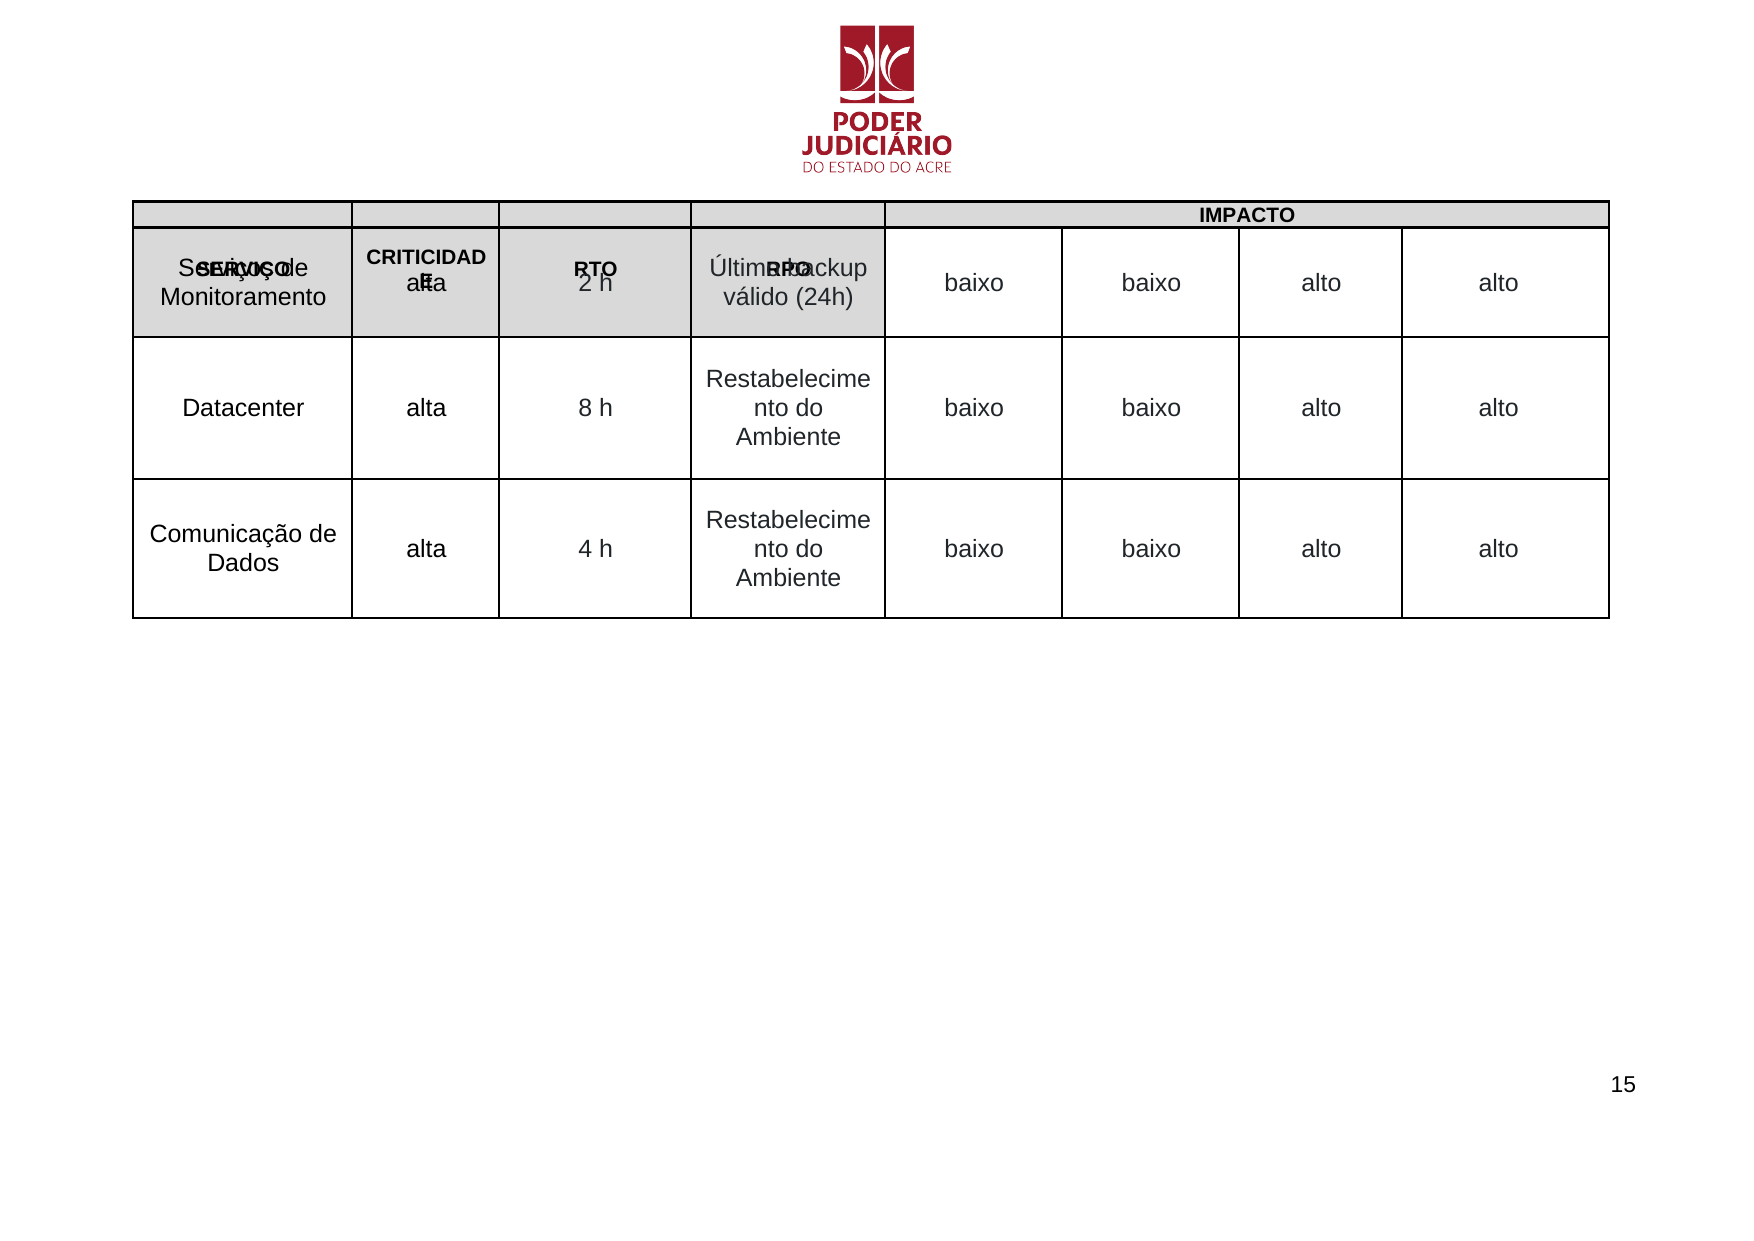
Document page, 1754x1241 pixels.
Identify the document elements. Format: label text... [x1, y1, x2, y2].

table_cell baixo [1063, 229, 1238, 336]
table_cell baixo [1063, 480, 1238, 617]
table_cell Restabelecimento do Ambiente [692, 480, 884, 617]
table_header IMPACTO [886, 203, 1608, 226]
table_cell Restabelecimento do Ambiente [692, 338, 884, 477]
table_header [500, 203, 690, 226]
table_cell alta [353, 480, 498, 617]
table_cell baixo [1063, 338, 1238, 477]
table_cell Datacenter [134, 338, 351, 477]
table_cell alto [1240, 338, 1401, 477]
table_cell alto [1403, 338, 1608, 477]
table_header [353, 203, 498, 226]
table_cell alta [353, 229, 498, 336]
table_cell 2 h [500, 229, 690, 336]
table_cell alto [1240, 229, 1401, 336]
table_header [134, 203, 351, 226]
table_cell baixo [886, 229, 1061, 336]
table_cell baixo [886, 338, 1061, 477]
table_header [692, 203, 884, 226]
table_cell Comunicação de Dados [134, 480, 351, 617]
table_cell alto [1240, 480, 1401, 617]
table_cell Último backup válido (24h) [692, 229, 884, 336]
table_cell baixo [886, 480, 1061, 617]
table_cell alto [1403, 229, 1608, 336]
table_cell 4 h [500, 480, 690, 617]
table_cell alto [1403, 480, 1608, 617]
table_cell 8 h [500, 338, 690, 477]
table_cell Serviços de Monitoramento [134, 229, 351, 336]
table_cell alta [353, 338, 498, 477]
